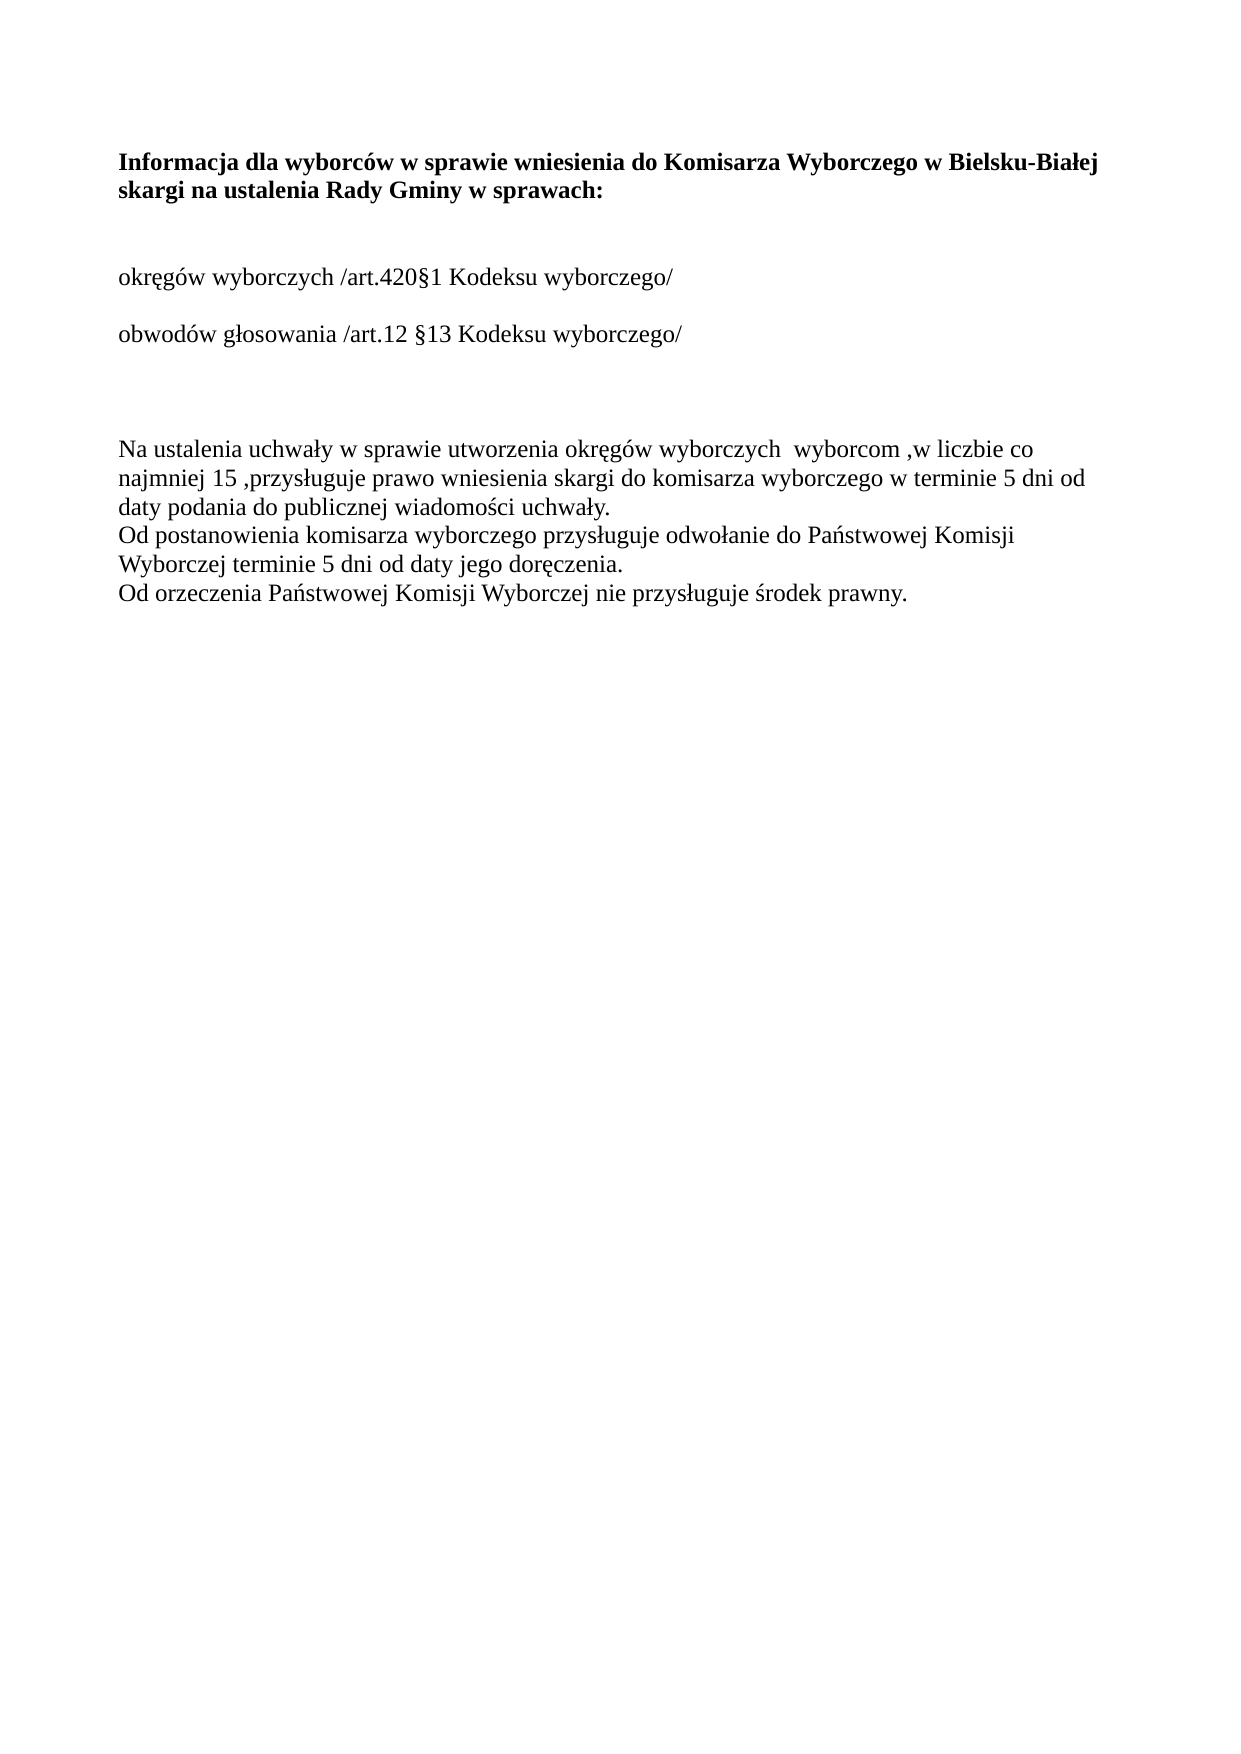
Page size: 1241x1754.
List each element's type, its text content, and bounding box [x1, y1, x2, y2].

text Od orzeczenia Państwowej Komisji Wyborczej nie przysługuje środek prawny. [118, 578, 1122, 607]
text obwodów głosowania /art.12 §13 Kodeksu wyborczego/ [118, 319, 1122, 348]
text okręgów wyborczych /art.420§1 Kodeksu wyborczego/ [118, 262, 1122, 291]
text Od postanowienia komisarza wyborczego przysługuje odwołanie do Państwowej Komisji Wyborczej terminie 5 dni od daty jego doręczenia. [118, 521, 1122, 578]
text Na ustalenia uchwały w sprawie utworzenia okręgów wyborczych wyborcom ,w liczbie co najmniej 15 ,przysługuje prawo wniesienia skargi do komisarza wyborczego w terminie 5 dni od daty podania do publicznej wiadomości uchwały. [118, 434, 1122, 521]
text Informacja dla wyborców w sprawie wniesienia do Komisarza Wyborczego w Bielsku-Białej skargi na ustalenia Rady Gminy w sprawach: [118, 147, 1122, 204]
